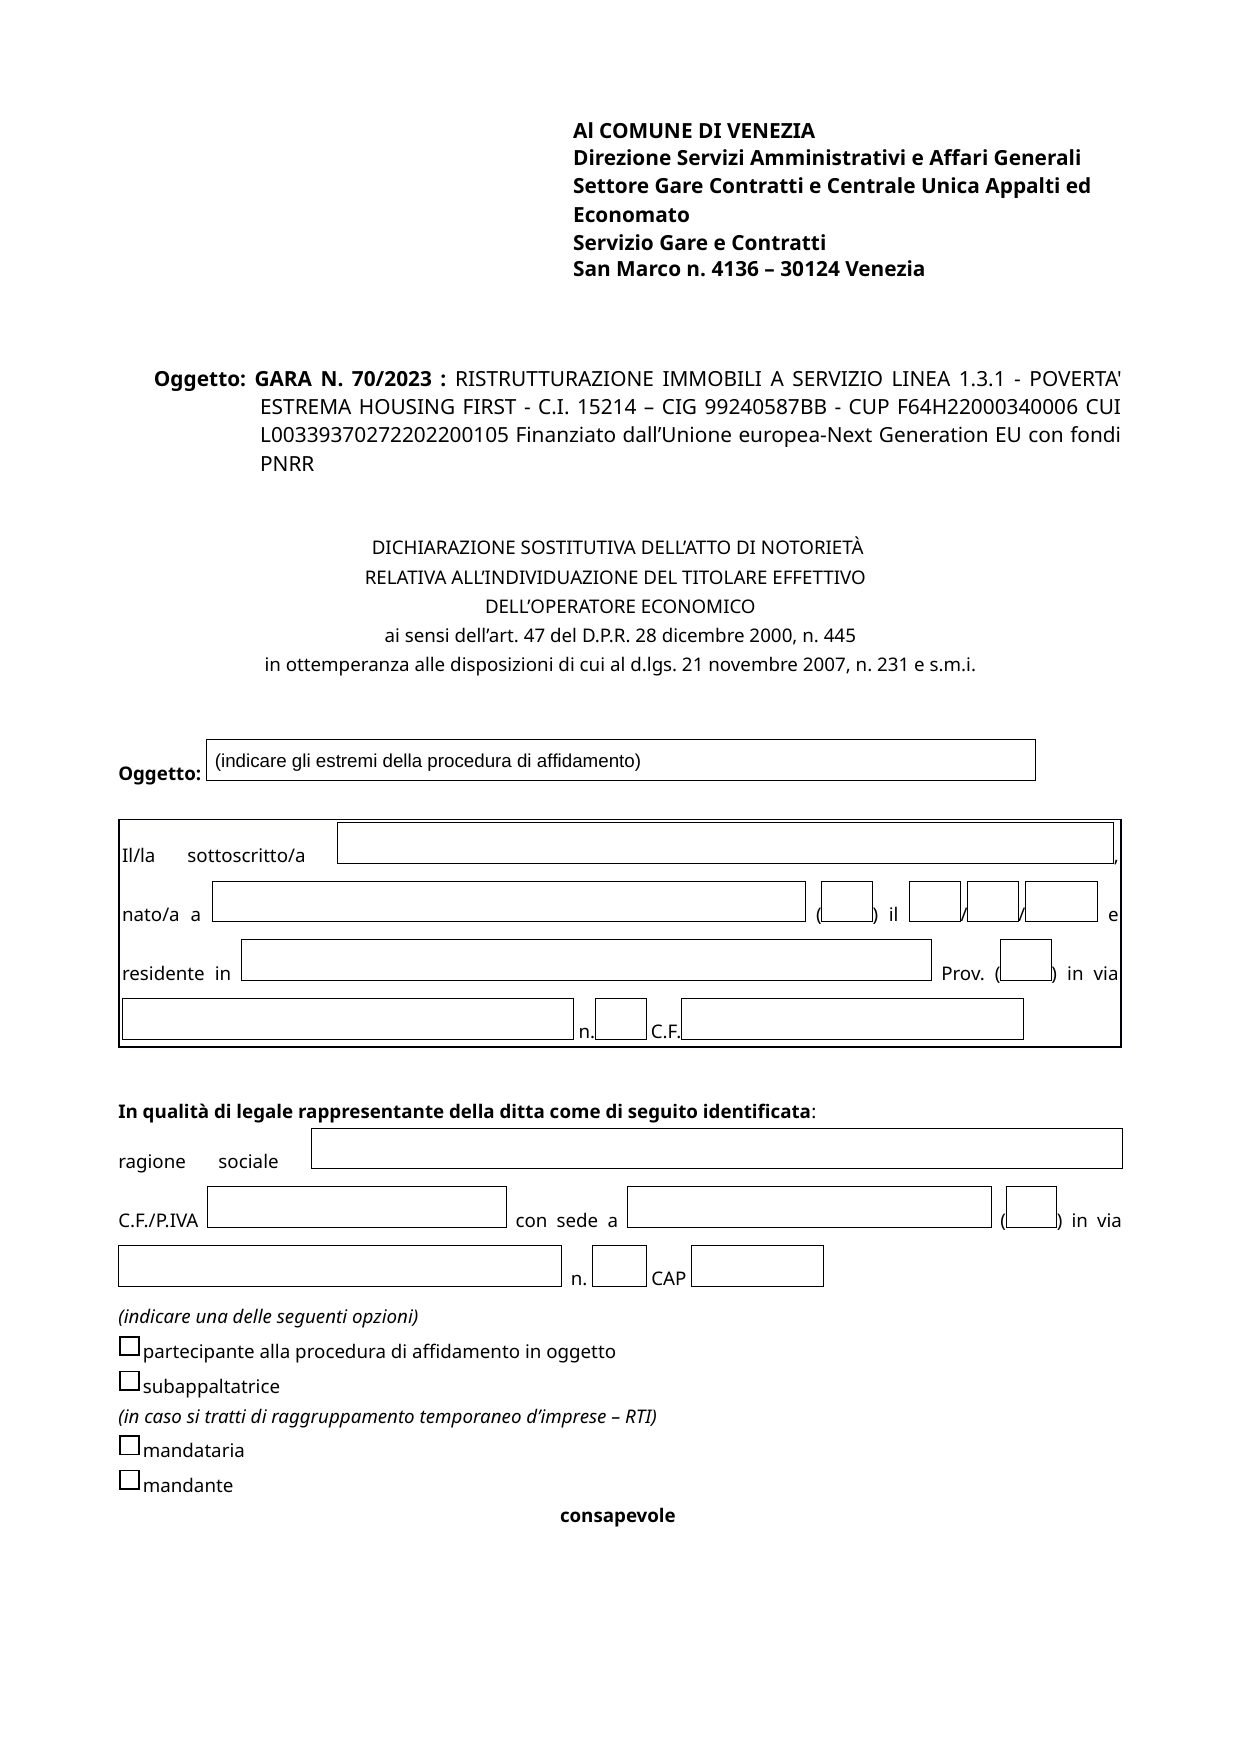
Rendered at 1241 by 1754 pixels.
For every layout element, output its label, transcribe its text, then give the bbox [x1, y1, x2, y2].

text mandataria [118, 1432, 1122, 1463]
text in ottemperanza alle disposizioni di cui al d.lgs. 21 novembre 2007, n. 231 e s.m.i. [118, 652, 1122, 677]
text ragione sociale C.F./P.IVA con sede a () in via n. CAP [118, 1128, 1122, 1291]
list Servizio Gare e Contratti [573, 228, 1122, 257]
text DICHIARAZIONE SOSTITUTIVA DELL’ATTO DI NOTORIETÀ [118, 535, 1122, 560]
list San Marco n. 4136 – 30124 Venezia [236, 257, 1122, 282]
text partecipante alla procedura di affidamento in oggetto [118, 1333, 1122, 1364]
text mandante [118, 1467, 1122, 1498]
text DELL’OPERATORE ECONOMICO [118, 593, 1122, 619]
text ai sensi dell’art. 47 del D.P.R. 28 dicembre 2000, n. 445 [118, 622, 1122, 648]
text Oggetto: GARA N. 70/2023 : RISTRUTTURAZIONE IMMOBILI A SERVIZIO LINEA 1.3.1 - POVERTA' ESTREMA HOUSING FIRST - C.I. 15214 – CIG 99240587BB - CUP F64H22000340006 CUI L00339370272202200105 Finanziato dall’Unione europea-Next Generation EU con fondi PNRR [154, 364, 1122, 477]
subtitle Il/la sottoscritto/a , nato/a a () il // e residente in Prov. () in via n. C.F. [120, 820, 1120, 1046]
text (indicare una delle seguenti opzioni) [118, 1304, 1122, 1329]
text (in caso si tratti di raggruppamento temporaneo d’imprese – RTI) [118, 1403, 1122, 1428]
text subappaltatrice [118, 1368, 1122, 1399]
list Settore Gare Contratti e Centrale Unica Appalti ed [573, 172, 1122, 200]
text consapevole [118, 1502, 1122, 1527]
list Direzione Servizi Amministrativi e Affari Generali [573, 143, 1122, 172]
text Oggetto: [118, 739, 1122, 786]
text RELATIVA ALL’INDIVIDUAZIONE DEL TITOLARE EFFETTIVO [118, 564, 1122, 589]
text In qualità di legale rappresentante della ditta come di seguito identificata: [118, 1099, 1122, 1124]
list Al COMUNE DI VENEZIA [236, 118, 1122, 143]
list Economato [573, 200, 1122, 228]
